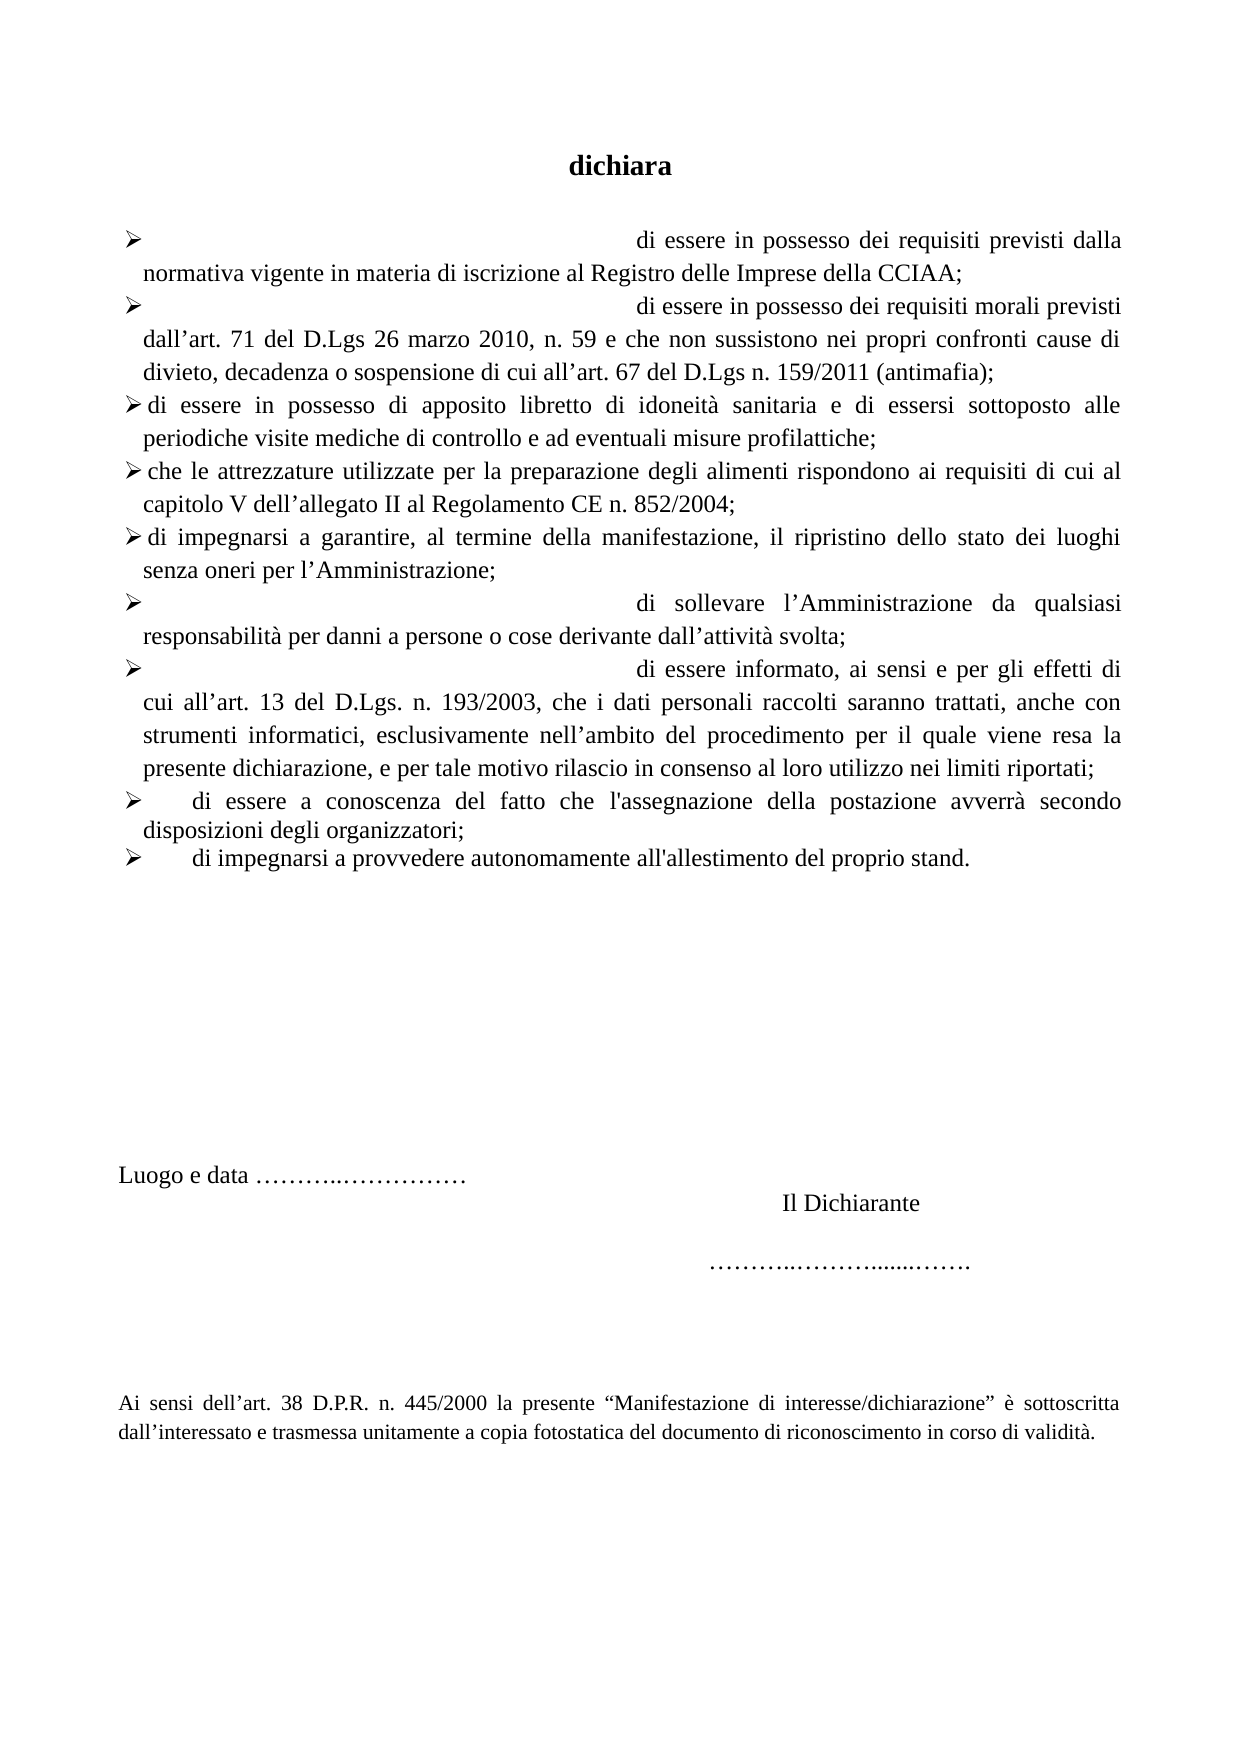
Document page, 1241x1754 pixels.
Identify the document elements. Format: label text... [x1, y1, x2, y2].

text Luogo e data ………..…………… Il Dichiarante [118, 1160, 1122, 1217]
text dichiara [118, 148, 1122, 181]
list di essere in possesso dei requisiti morali previsti dall’art. 71 del D.Lgs 26 marzo 2010, n. 59 e che non sussistono nei propri confronti cause di divieto, decadenza o sospensione di cui all’art. 67 del D.Lgs n. 159/2011 (antimafia); [123, 291, 1122, 386]
list che le attrezzature utilizzate per la preparazione degli alimenti rispondono ai requisiti di cui al capitolo V dell’allegato II al Regolamento CE n. 852/2004; [123, 456, 1122, 518]
list di essere in possesso di apposito libretto di idoneità sanitaria e di essersi sottoposto alle periodiche visite mediche di controllo e ad eventuali misure profilattiche; [123, 390, 1122, 452]
list di essere a conoscenza del fatto che l'assegnazione della postazione avverrà secondo disposizioni degli organizzatori; [123, 786, 1122, 843]
list di sollevare l’Amministrazione da qualsiasi responsabilità per danni a persone o cose derivante dall’attività svolta; [123, 588, 1122, 650]
list di essere in possesso dei requisiti previsti dalla normativa vigente in materia di iscrizione al Registro delle Imprese della CCIAA; [123, 225, 1122, 286]
text Ai sensi dell’art. 38 D.P.R. n. 445/2000 la presente “Manifestazione di interesse/dichiarazione” è sottoscritta dall’interessato e trasmessa unitamente a copia fotostatica del documento di riconoscimento in corso di validità. [118, 1390, 1122, 1444]
list di impegnarsi a garantire, al termine della manifestazione, il ripristino dello stato dei luoghi senza oneri per l’Amministrazione; [123, 522, 1122, 584]
text ………..……….......……. [118, 1246, 1122, 1275]
list di impegnarsi a provvedere autonomamente all'allestimento del proprio stand. [123, 843, 1122, 872]
list di essere informato, ai sensi e per gli effetti di cui all’art. 13 del D.Lgs. n. 193/2003, che i dati personali raccolti saranno trattati, anche con strumenti informatici, esclusivamente nell’ambito del procedimento per il quale viene resa la presente dichiarazione, e per tale motivo rilascio in consenso al loro utilizzo nei limiti riportati; [123, 654, 1122, 782]
